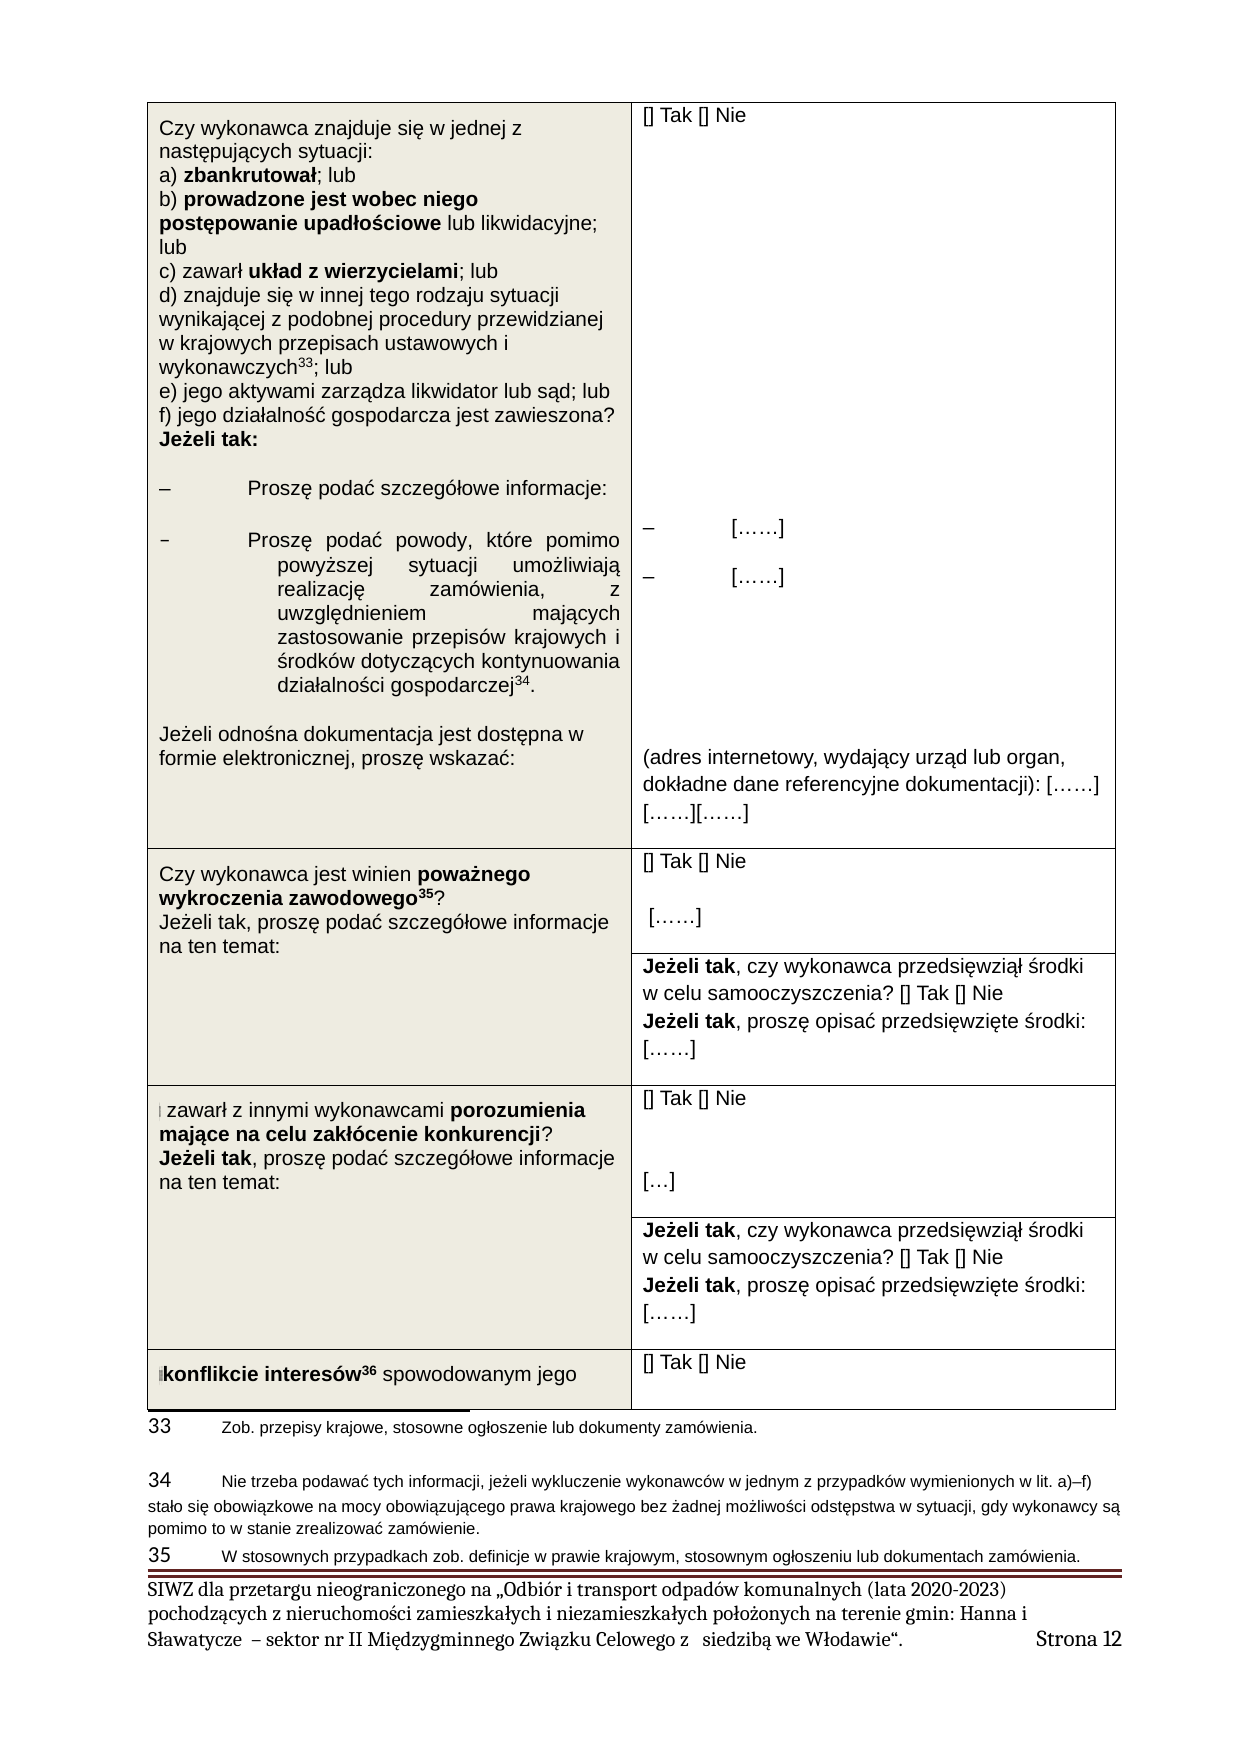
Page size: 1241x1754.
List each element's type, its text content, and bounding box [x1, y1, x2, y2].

table_cell [] Tak [] Nie [……] [……] (adres internetowy, wydający urząd lub organ, dokładne dane referencyjne dokumentacji): [……][……][……] [632, 103, 1115, 848]
table_cell [] Tak [] Nie […] [632, 1086, 1115, 1217]
table_cell Jeżeli tak, czy wykonawca przedsięwziął środki w celu samooczyszczenia? [] Tak [] Nie Jeżeli tak, proszę opisać przedsięwzięte środki: [……] [632, 1218, 1115, 1349]
table_cell Czy wykonawca wie o jakimkolwiek konflikcie interesów spowodowanym jego udziałem w postępowaniu o udzielenie zamówienia? Jeżeli tak, proszę podać szczegółowe informacje na ten temat: [148, 1350, 631, 1409]
table_cell Czy wykonawca jest winien poważnego wykroczenia zawodowego? Jeżeli tak, proszę podać szczegółowe informacje na ten temat: [148, 849, 631, 1085]
table_cell [] Tak [] Nie [……] [632, 849, 1115, 952]
table_cell Czy wykonawca zawarł z innymi wykonawcami porozumienia mające na celu zakłócenie konkurencji? Jeżeli tak, proszę podać szczegółowe informacje na ten temat: [148, 1086, 631, 1349]
table_cell Jeżeli tak, czy wykonawca przedsięwziął środki w celu samooczyszczenia? [] Tak [] Nie Jeżeli tak, proszę opisać przedsięwzięte środki: [……] [632, 954, 1115, 1085]
table_cell [] Tak [] Nie [632, 1350, 1115, 1409]
table_cell Czy wykonawca znajduje się w jednej z następujących sytuacji: a) zbankrutował; lub b) prowadzone jest wobec niego postępowanie upadłościowe lub likwidacyjne; lub c) zawarł układ z wierzycielami; lub d) znajduje się w innej tego rodzaju sytuacji wynikającej z podobnej procedury przewidzianej w krajowych przepisach ustawowych i wykonawczych; lub e) jego aktywami zarządza likwidator lub sąd; lub f) jego działalność gospodarcza jest zawieszona? Jeżeli tak: Proszę podać szczegółowe informacje: Proszę podać powody, które pomimo powyższej sytuacji umożliwiają realizację zamówienia, z uwzględnieniem mających zastosowanie przepisów krajowych i środków dotyczących kontynuowania działalności gospodarczej. Jeżeli odnośna dokumentacja jest dostępna w formie elektronicznej, proszę wskazać: [148, 103, 631, 848]
